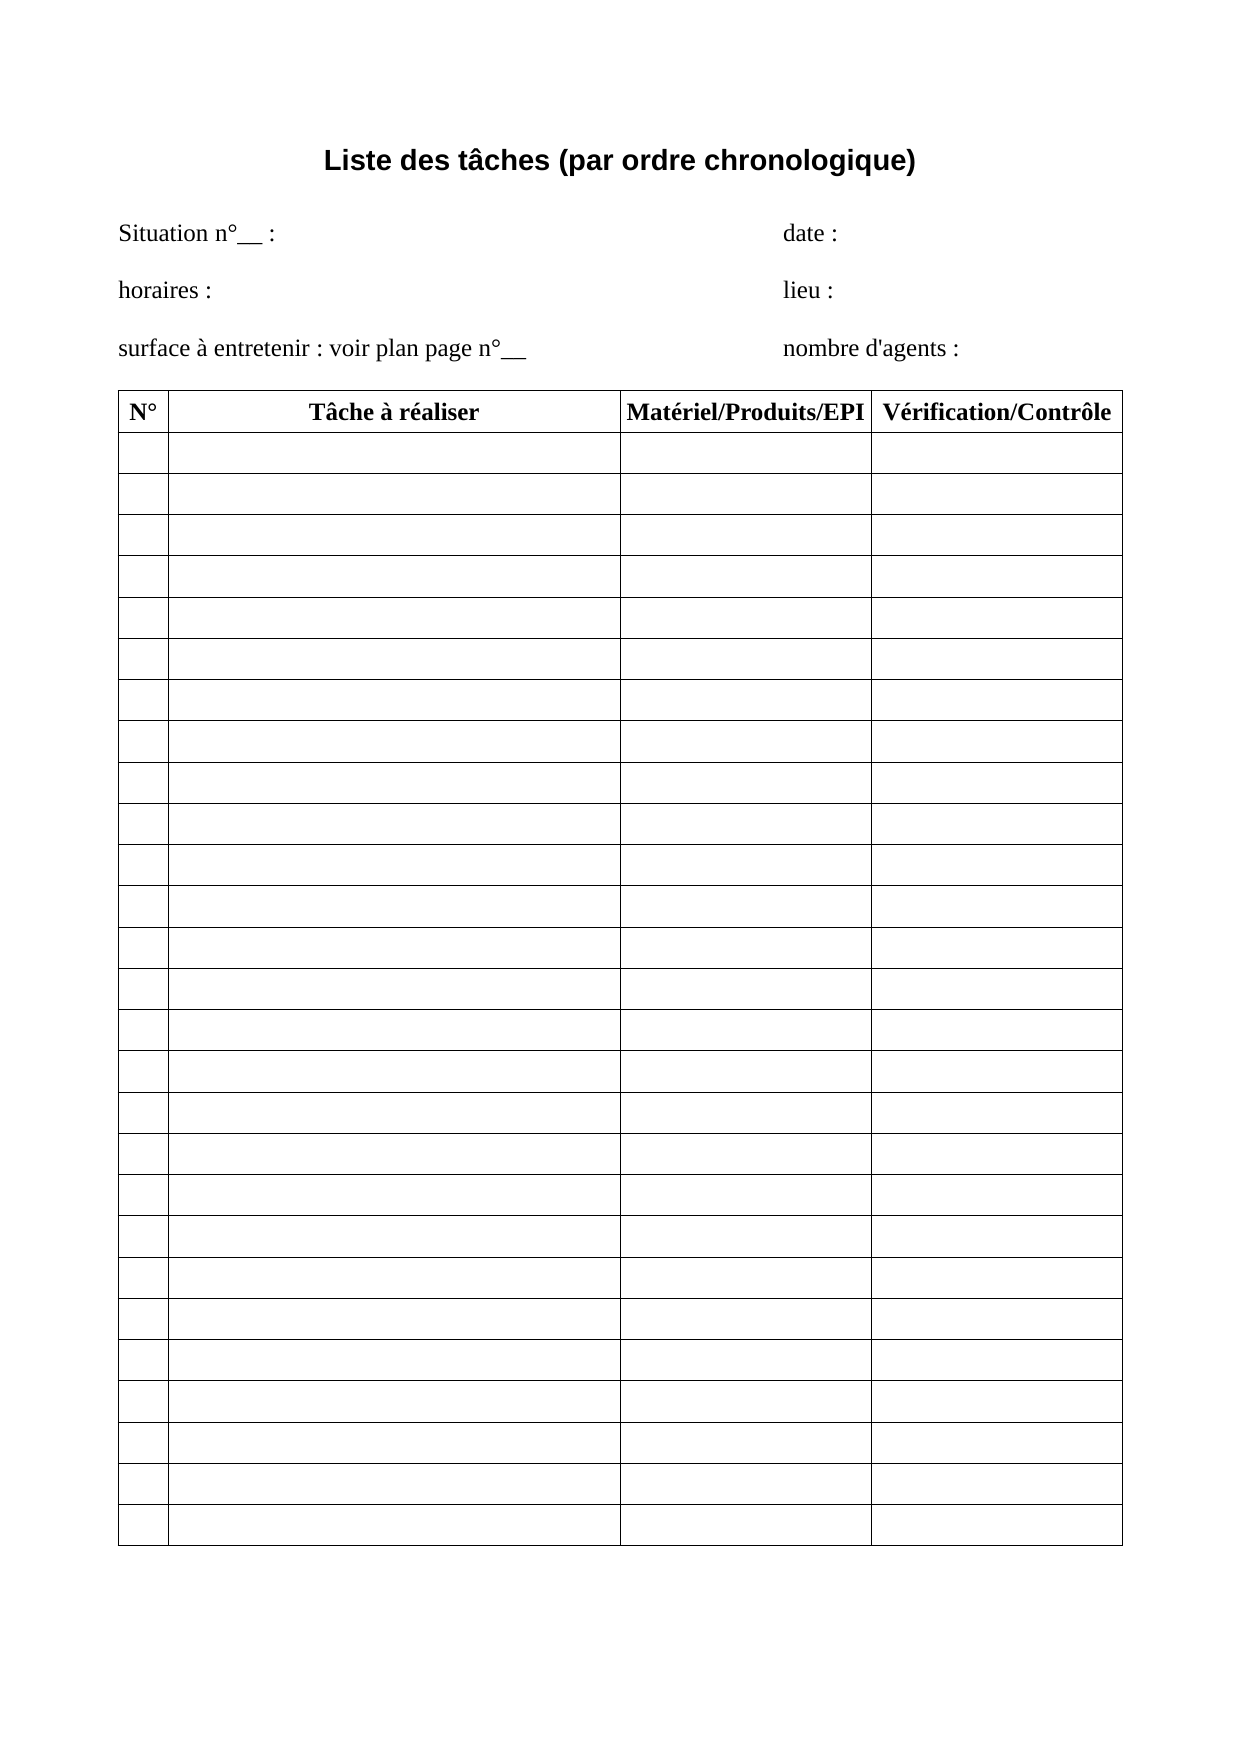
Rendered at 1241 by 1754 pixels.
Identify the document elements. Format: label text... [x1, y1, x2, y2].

table_cell [119, 598, 168, 638]
table_cell [119, 845, 168, 885]
table_cell [872, 598, 1122, 638]
table_cell [872, 763, 1122, 803]
table_cell [621, 804, 871, 844]
table_cell [872, 721, 1122, 762]
table_cell [169, 1175, 620, 1215]
table_cell [169, 763, 620, 803]
table_cell [621, 1464, 871, 1504]
table_cell [621, 1010, 871, 1050]
table_cell [872, 969, 1122, 1009]
table_cell [621, 721, 871, 762]
table_cell [119, 1505, 168, 1545]
table_cell [872, 928, 1122, 968]
table_cell [621, 433, 871, 473]
table_cell [872, 1381, 1122, 1422]
table_cell [119, 639, 168, 679]
table_cell [872, 556, 1122, 597]
table_cell [169, 721, 620, 762]
table_cell [119, 1093, 168, 1133]
table_cell [119, 886, 168, 927]
table_cell [119, 1175, 168, 1215]
table_cell [169, 1381, 620, 1422]
table_cell [872, 1258, 1122, 1298]
table_cell [119, 1258, 168, 1298]
table_cell [169, 639, 620, 679]
table_cell [621, 1299, 871, 1339]
table_cell [621, 1093, 871, 1133]
table_cell [872, 1134, 1122, 1174]
table_cell [119, 1423, 168, 1463]
table_cell [872, 639, 1122, 679]
table_cell [169, 1505, 620, 1545]
table_cell [621, 1423, 871, 1463]
table_cell [872, 680, 1122, 720]
table_cell [169, 1093, 620, 1133]
table_cell [119, 928, 168, 968]
table_cell [169, 845, 620, 885]
table_cell [119, 969, 168, 1009]
table_cell [169, 969, 620, 1009]
table_cell [872, 1505, 1122, 1545]
table_cell [872, 1175, 1122, 1215]
table_cell [169, 680, 620, 720]
table_cell [169, 1340, 620, 1380]
table_cell [872, 1299, 1122, 1339]
table_cell [621, 969, 871, 1009]
table_cell [119, 556, 168, 597]
table_cell [169, 1051, 620, 1092]
table_cell [621, 1175, 871, 1215]
table_cell [119, 1464, 168, 1504]
table_cell [621, 763, 871, 803]
text horaires : lieu : [118, 275, 1122, 304]
table_cell [169, 598, 620, 638]
table_header Tâche à réaliser [169, 391, 620, 432]
table_cell [872, 1093, 1122, 1133]
table_cell [621, 1216, 871, 1257]
table_cell [119, 763, 168, 803]
table_cell [621, 928, 871, 968]
table_header Vérification/Contrôle [872, 391, 1122, 432]
table_cell [119, 680, 168, 720]
table_cell [872, 474, 1122, 514]
table_cell [621, 474, 871, 514]
table_cell [872, 1464, 1122, 1504]
table_cell [169, 804, 620, 844]
subtitle Liste des tâches (par ordre chronologique) [118, 143, 1122, 177]
table_cell [169, 474, 620, 514]
table_cell [621, 886, 871, 927]
table_cell [119, 804, 168, 844]
table_cell [119, 1134, 168, 1174]
table_cell [621, 515, 871, 555]
table_cell [169, 1423, 620, 1463]
table_cell [872, 886, 1122, 927]
table_cell [169, 1464, 620, 1504]
table_cell [169, 556, 620, 597]
table_cell [169, 1216, 620, 1257]
table_cell [621, 1051, 871, 1092]
table_cell [621, 1258, 871, 1298]
table_cell [119, 1051, 168, 1092]
table_cell [119, 1299, 168, 1339]
table_cell [872, 433, 1122, 473]
text Situation n°__ : date : [118, 218, 1122, 247]
table_cell [119, 515, 168, 555]
table_cell [119, 433, 168, 473]
table_cell [872, 1010, 1122, 1050]
table_cell [119, 1216, 168, 1257]
table_cell [872, 1216, 1122, 1257]
table_cell [169, 928, 620, 968]
table_header Matériel/Produits/EPI [621, 391, 871, 432]
table_cell [872, 515, 1122, 555]
table_cell [872, 1340, 1122, 1380]
table_cell [169, 1258, 620, 1298]
table_cell [119, 1381, 168, 1422]
table_cell [169, 515, 620, 555]
table_cell [119, 474, 168, 514]
table_cell [621, 1381, 871, 1422]
table_cell [621, 1340, 871, 1380]
table_cell [119, 1340, 168, 1380]
table_cell [621, 556, 871, 597]
table_cell [621, 680, 871, 720]
table_cell [621, 1134, 871, 1174]
table_cell [119, 1010, 168, 1050]
table_cell [872, 1423, 1122, 1463]
table_cell [872, 804, 1122, 844]
text surface à entretenir : voir plan page n°__ nombre d'agents : [118, 333, 1122, 362]
table_cell [169, 1134, 620, 1174]
table_cell [169, 1299, 620, 1339]
table_cell [119, 721, 168, 762]
table_cell [169, 433, 620, 473]
table_cell [621, 598, 871, 638]
table_cell [169, 886, 620, 927]
table_cell [621, 845, 871, 885]
table_cell [872, 845, 1122, 885]
table_cell [169, 1010, 620, 1050]
table_header N° [119, 391, 168, 432]
table_cell [621, 1505, 871, 1545]
table_cell [872, 1051, 1122, 1092]
table_cell [621, 639, 871, 679]
